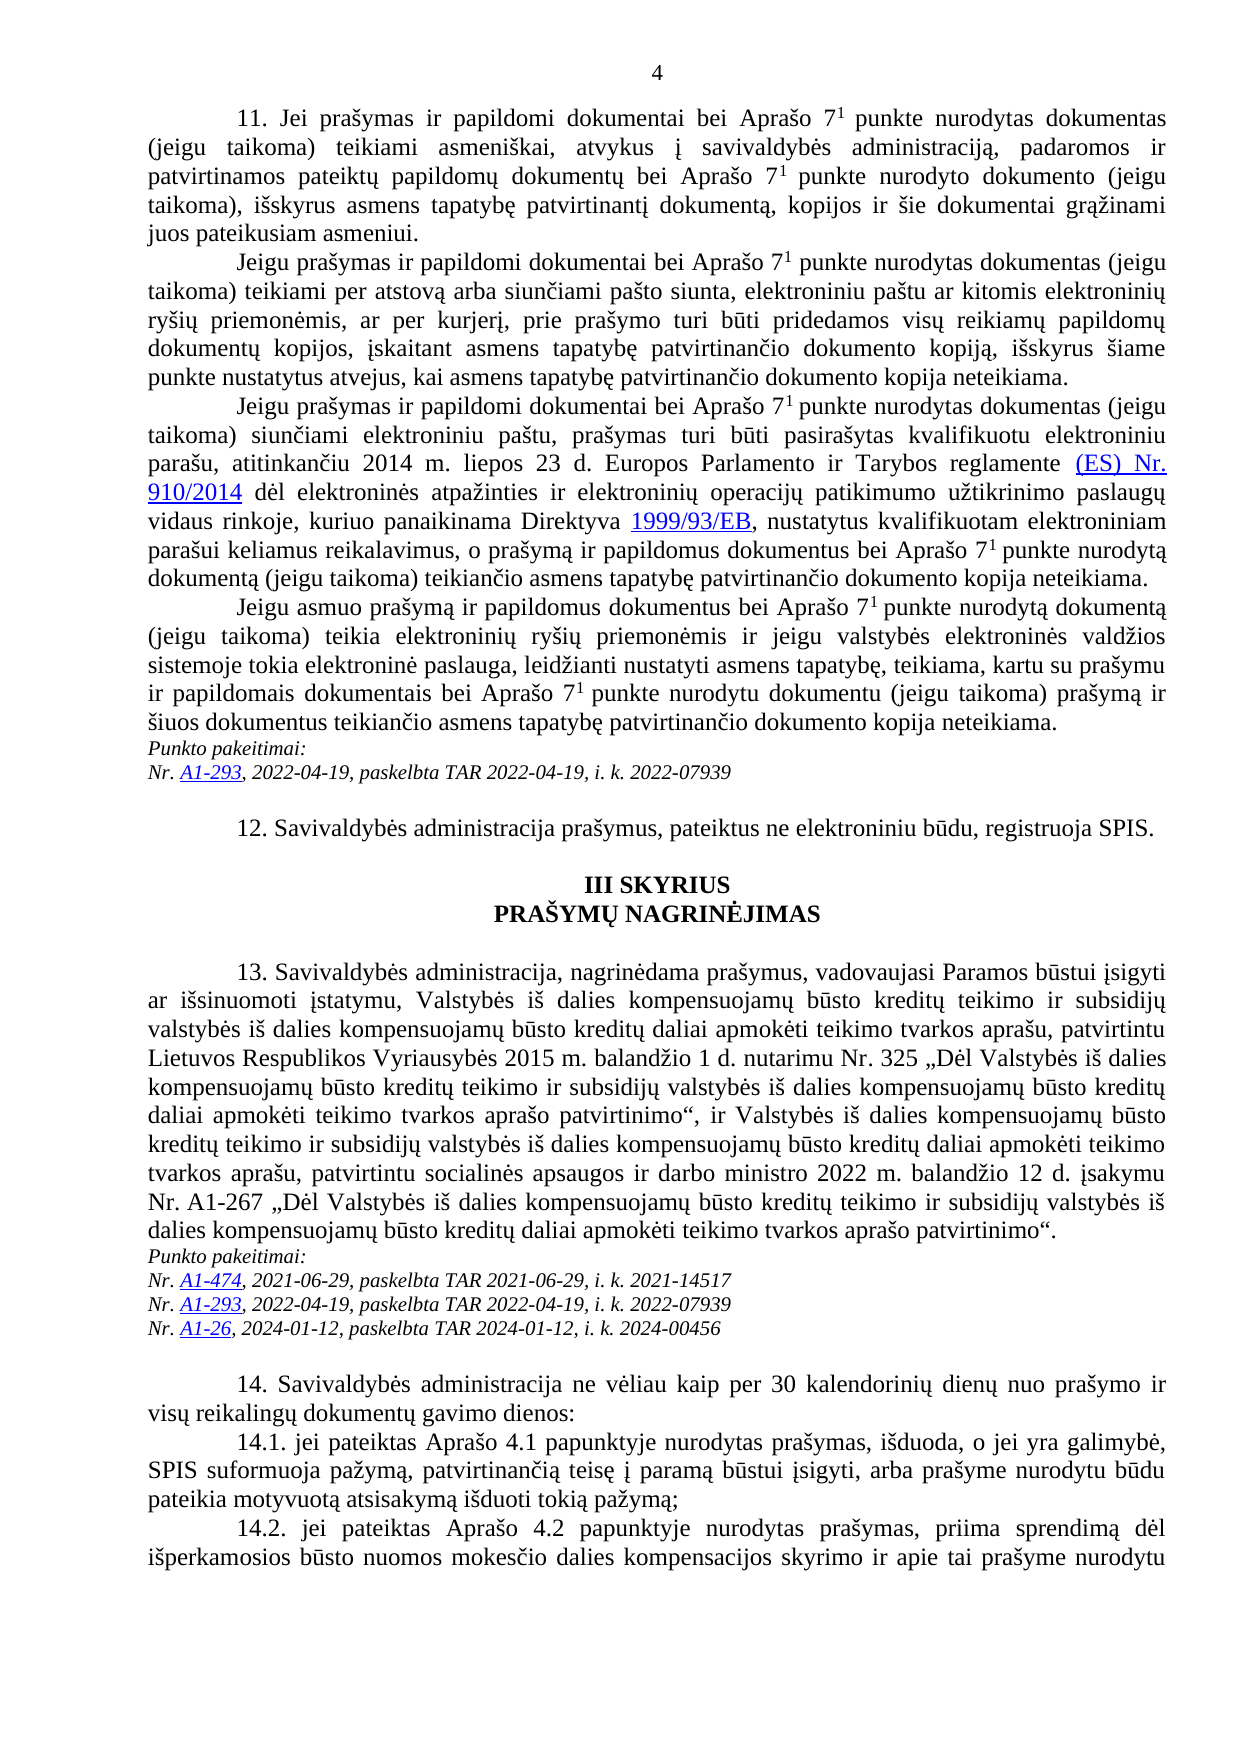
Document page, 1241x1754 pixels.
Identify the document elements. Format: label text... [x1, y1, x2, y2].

text PRAŠYMŲ NAGRINĖJIMAS [148, 899, 1167, 928]
text Jeigu prašymas ir papildomi dokumentai bei Aprašo 71 punkte nurodytas dokumentas (jeigu taikoma) teikiami per atstovą arba siunčiami pašto siunta, elektroniniu paštu ar kitomis elektroninių ryšių priemonėmis, ar per kurjerį, prie prašymo turi būti pridedamos visų reikiamų papildomų dokumentų kopijos, įskaitant asmens tapatybę patvirtinančio dokumento kopiją, išskyrus šiame punkte nustatytus atvejus, kai asmens tapatybę patvirtinančio dokumento kopija neteikiama. [148, 247, 1167, 391]
text Jeigu asmuo prašymą ir papildomus dokumentus bei Aprašo 71 punkte nurodytą dokumentą (jeigu taikoma) teikia elektroninių ryšių priemonėmis ir jeigu valstybės elektroninės valdžios sistemoje tokia elektroninė paslauga, leidžianti nustatyti asmens tapatybę, teikiama, kartu su prašymu ir papildomais dokumentais bei Aprašo 71 punkte nurodytu dokumentu (jeigu taikoma) prašymą ir šiuos dokumentus teikiančio asmens tapatybę patvirtinančio dokumento kopija neteikiama. [148, 592, 1167, 736]
text 11. Jei prašymas ir papildomi dokumentai bei Aprašo 71 punkte nurodytas dokumentas (jeigu taikoma) teikiami asmeniškai, atvykus į savivaldybės administraciją, padaromos ir patvirtinamos pateiktų papildomų dokumentų bei Aprašo 71 punkte nurodyto dokumento (jeigu taikoma), išskyrus asmens tapatybę patvirtinantį dokumentą, kopijos ir šie dokumentai grąžinami juos pateikusiam asmeniui. [148, 103, 1167, 247]
text III SKYRIUS [148, 870, 1167, 899]
text Punkto pakeitimai: [148, 736, 1167, 760]
text Punkto pakeitimai: [148, 1244, 1167, 1268]
text Nr. A1-474, 2021-06-29, paskelbta TAR 2021-06-29, i. k. 2021-14517 [148, 1268, 1167, 1292]
text 14. Savivaldybės administracija ne vėliau kaip per 30 kalendorinių dienų nuo prašymo ir visų reikalingų dokumentų gavimo dienos: [148, 1369, 1167, 1427]
text Nr. A1-293, 2022-04-19, paskelbta TAR 2022-04-19, i. k. 2022-07939 [148, 1292, 1167, 1316]
text 13. Savivaldybės administracija, nagrinėdama prašymus, vadovaujasi Paramos būstui įsigyti ar išsinuomoti įstatymu, Valstybės iš dalies kompensuojamų būsto kreditų teikimo ir subsidijų valstybės iš dalies kompensuojamų būsto kreditų daliai apmokėti teikimo tvarkos aprašu, patvirtintu Lietuvos Respublikos Vyriausybės 2015 m. balandžio 1 d. nutarimu Nr. 325 „Dėl Valstybės iš dalies kompensuojamų būsto kreditų teikimo ir subsidijų valstybės iš dalies kompensuojamų būsto kreditų daliai apmokėti teikimo tvarkos aprašo patvirtinimo“, ir Valstybės iš dalies kompensuojamų būsto kreditų teikimo ir subsidijų valstybės iš dalies kompensuojamų būsto kreditų daliai apmokėti teikimo tvarkos aprašu, patvirtintu socialinės apsaugos ir darbo ministro 2022 m. balandžio 12 d. įsakymu Nr. A1-267 „Dėl Valstybės iš dalies kompensuojamų būsto kreditų teikimo ir subsidijų valstybės iš dalies kompensuojamų būsto kreditų daliai apmokėti teikimo tvarkos aprašo patvirtinimo“. [148, 957, 1167, 1244]
text 14.1. jei pateiktas Aprašo 4.1 papunktyje nurodytas prašymas, išduoda, o jei yra galimybė, SPIS suformuoja pažymą, patvirtinančią teisę į paramą būstui įsigyti, arba prašyme nurodytu būdu pateikia motyvuotą atsisakymą išduoti tokią pažymą; [148, 1427, 1167, 1513]
text 14.2. jei pateiktas Aprašo 4.2 papunktyje nurodytas prašymas, priima sprendimą dėl išperkamosios būsto nuomos mokesčio dalies kompensacijos skyrimo ir apie tai prašyme nurodytu [148, 1513, 1167, 1570]
text Jeigu prašymas ir papildomi dokumentai bei Aprašo 71 punkte nurodytas dokumentas (jeigu taikoma) siunčiami elektroniniu paštu, prašymas turi būti pasirašytas kvalifikuotu elektroniniu parašu, atitinkančiu 2014 m. liepos 23 d. Europos Parlamento ir Tarybos reglamente (ES) Nr. 910/2014 dėl elektroninės atpažinties ir elektroninių operacijų patikimumo užtikrinimo paslaugų vidaus rinkoje, kuriuo panaikinama Direktyva 1999/93/EB, nustatytus kvalifikuotam elektroniniam parašui keliamus reikalavimus, o prašymą ir papildomus dokumentus bei Aprašo 71 punkte nurodytą dokumentą (jeigu taikoma) teikiančio asmens tapatybę patvirtinančio dokumento kopija neteikiama. [148, 391, 1167, 592]
text 12. Savivaldybės administracija prašymus, pateiktus ne elektroniniu būdu, registruoja SPIS. [148, 813, 1167, 842]
text Nr. A1-26, 2024-01-12, paskelbta TAR 2024-01-12, i. k. 2024-00456 [148, 1316, 1167, 1340]
text Nr. A1-293, 2022-04-19, paskelbta TAR 2022-04-19, i. k. 2022-07939 [148, 760, 1167, 784]
